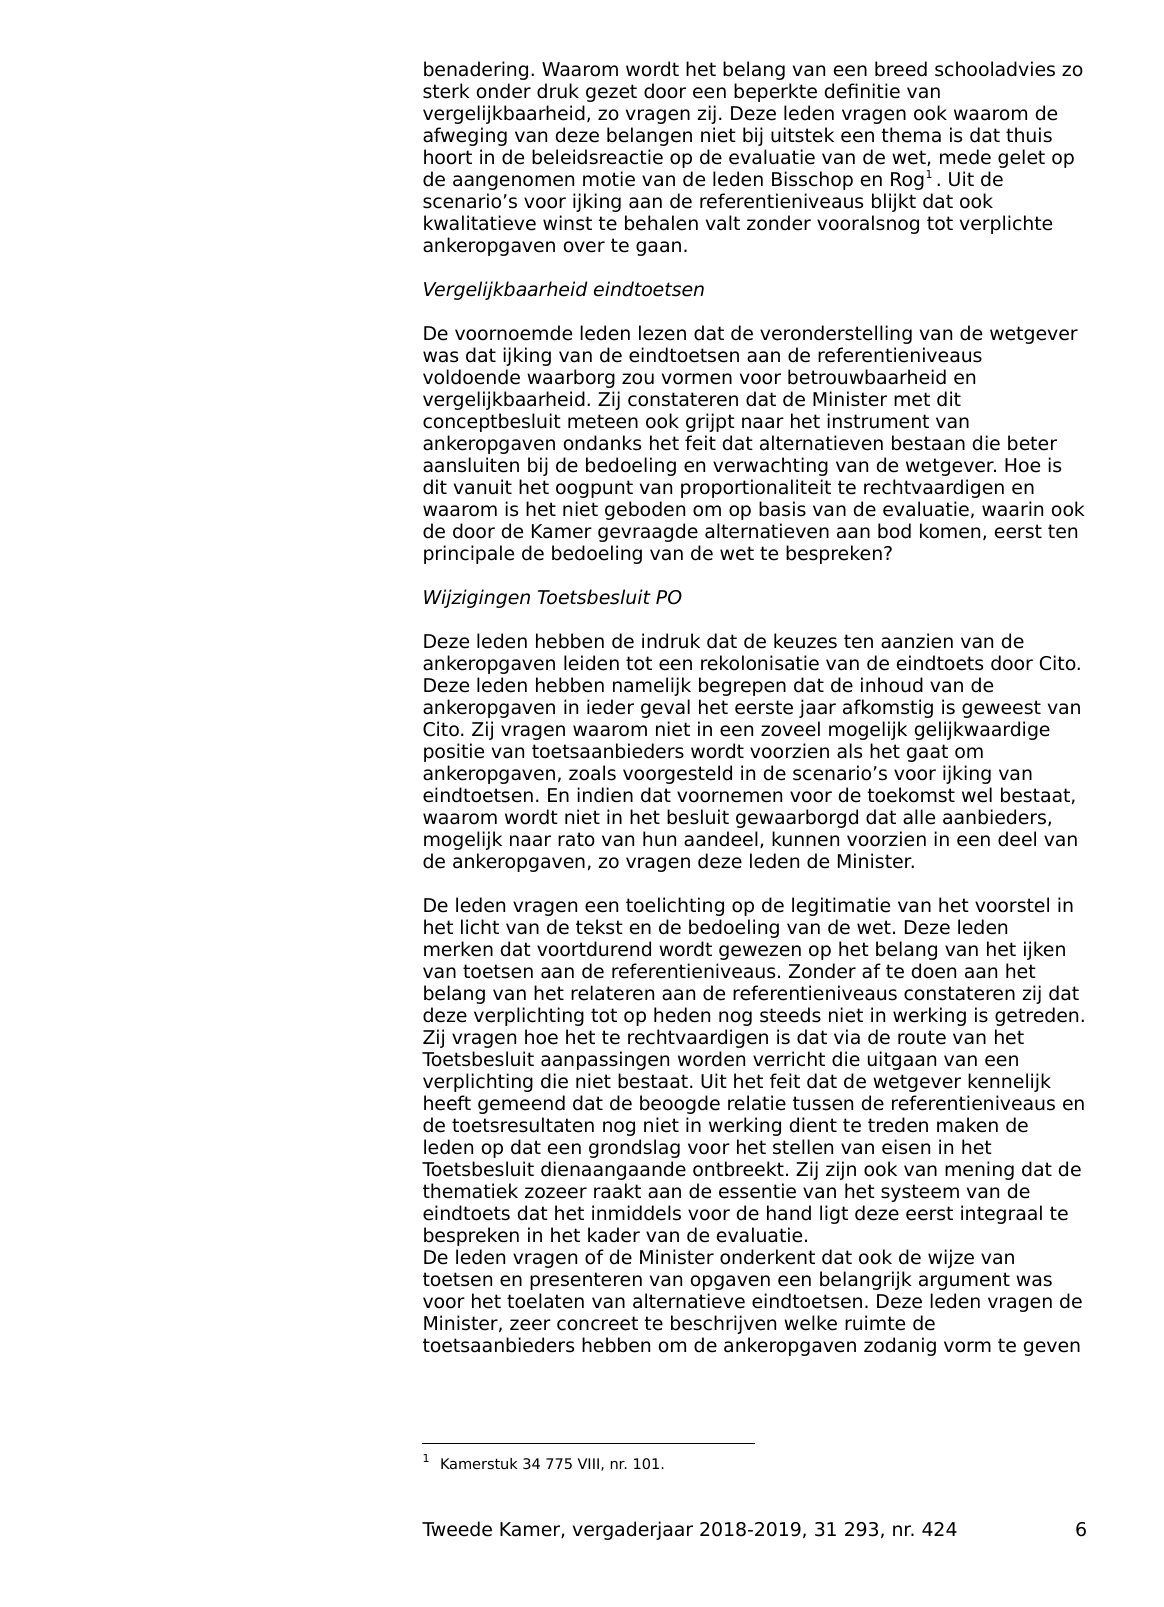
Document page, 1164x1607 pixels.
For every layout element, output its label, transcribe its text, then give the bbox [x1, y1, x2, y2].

text De leden vragen een toelichting op de legitimatie van het voorstel in het licht van de tekst en de bedoeling van de wet. Deze leden merken dat voortdurend wordt gewezen op het belang van het ijken van toetsen aan de referentieniveaus. Zonder af te doen aan het belang van het relateren aan de referentieniveaus constateren zij dat deze verplichting tot op heden nog steeds niet in werking is getreden. Zij vragen hoe het te rechtvaardigen is dat via de route van het Toetsbesluit aanpassingen worden verricht die uitgaan van een verplichting die niet bestaat. Uit het feit dat de wetgever kennelijk heeft gemeend dat de beoogde relatie tussen de referentieniveaus en de toetsresultaten nog niet in werking dient te treden maken de leden op dat een grondslag voor het stellen van eisen in het Toetsbesluit dienaangaande ontbreekt. Zij zijn ook van mening dat de thematiek zozeer raakt aan de essentie van het systeem van de eindtoets dat het inmiddels voor de hand ligt deze eerst integraal te bespreken in het kader van de evaluatie. [422, 895, 1087, 1247]
text benadering. Waarom wordt het belang van een breed schooladvies zo sterk onder druk gezet door een beperkte definitie van vergelijkbaarheid, zo vragen zij. Deze leden vragen ook waarom de afweging van deze belangen niet bij uitstek een thema is dat thuis hoort in de beleidsreactie op de evaluatie van de wet, mede gelet op de aangenomen motie van de leden Bisschop en Rog. Uit de scenario’s voor ijking aan de referentieniveaus blijkt dat ook kwalitatieve winst te behalen valt zonder vooralsnog tot verplichte ankeropgaven over te gaan. [422, 59, 1087, 257]
text De leden vragen of de Minister onderkent dat ook de wijze van toetsen en presenteren van opgaven een belangrijk argument was voor het toelaten van alternatieve eindtoetsen. Deze leden vragen de Minister, zeer concreet te beschrijven welke ruimte de toetsaanbieders hebben om de ankeropgaven zodanig vorm te geven [422, 1247, 1087, 1357]
subtitle Vergelijkbaarheid eindtoetsen [422, 279, 1087, 301]
text De voornoemde leden lezen dat de veronderstelling van de wetgever was dat ijking van de eindtoetsen aan de referentieniveaus voldoende waarborg zou vormen voor betrouwbaarheid en vergelijkbaarheid. Zij constateren dat de Minister met dit conceptbesluit meteen ook grijpt naar het instrument van ankeropgaven ondanks het feit dat alternatieven bestaan die beter aansluiten bij de bedoeling en verwachting van de wetgever. Hoe is dit vanuit het oogpunt van proportionaliteit te rechtvaardigen en waarom is het niet geboden om op basis van de evaluatie, waarin ook de door de Kamer gevraagde alternatieven aan bod komen, eerst ten principale de bedoeling van de wet te bespreken? [422, 323, 1087, 565]
text Kamerstuk 34 775 VIII, nr. 101. [422, 1452, 1087, 1474]
subtitle Wijzigingen Toetsbesluit PO [422, 587, 1087, 609]
text Deze leden hebben de indruk dat de keuzes ten aanzien van de ankeropgaven leiden tot een rekolonisatie van de eindtoets door Cito. Deze leden hebben namelijk begrepen dat de inhoud van de ankeropgaven in ieder geval het eerste jaar afkomstig is geweest van Cito. Zij vragen waarom niet in een zoveel mogelijk gelijkwaardige positie van toetsaanbieders wordt voorzien als het gaat om ankeropgaven, zoals voorgesteld in de scenario’s voor ijking van eindtoetsen. En indien dat voornemen voor de toekomst wel bestaat, waarom wordt niet in het besluit gewaarborgd dat alle aanbieders, mogelijk naar rato van hun aandeel, kunnen voorzien in een deel van de ankeropgaven, zo vragen deze leden de Minister. [422, 631, 1087, 873]
